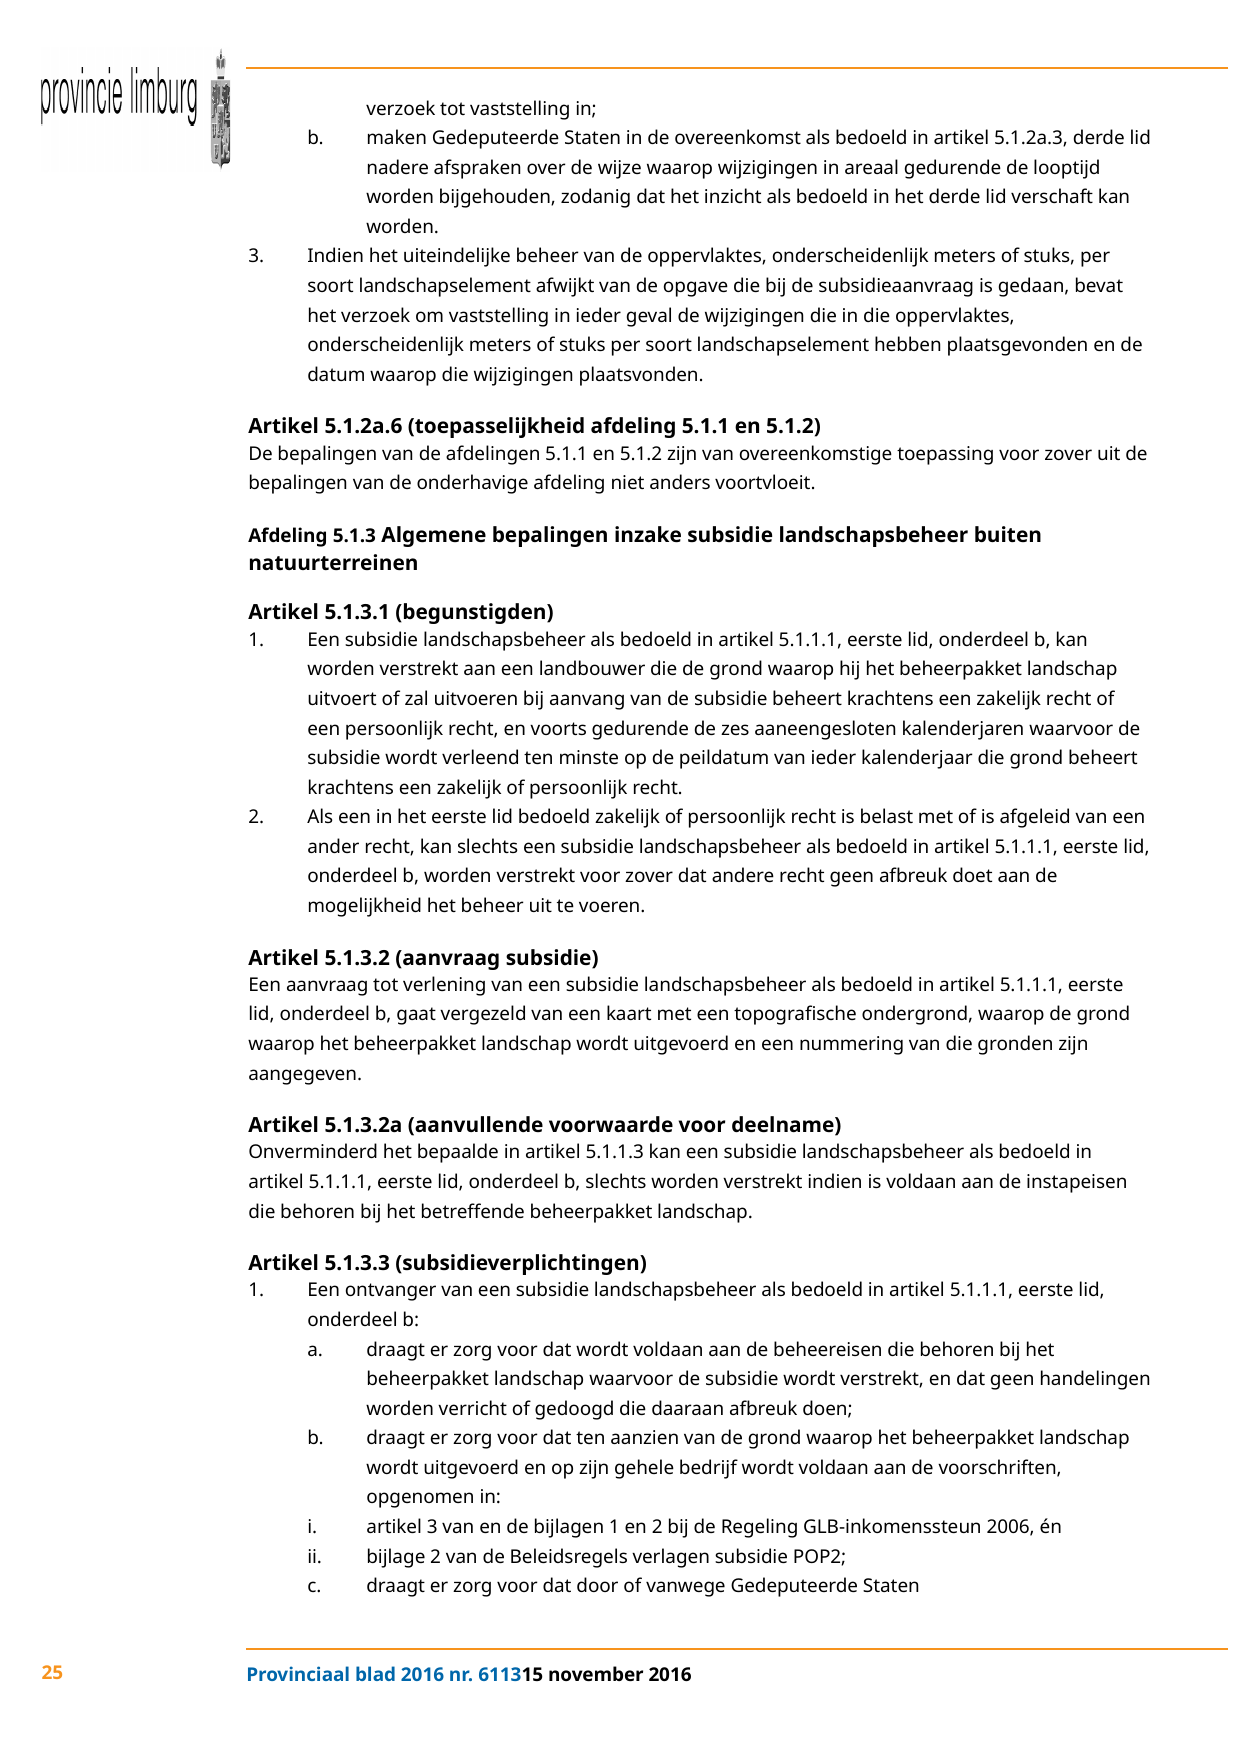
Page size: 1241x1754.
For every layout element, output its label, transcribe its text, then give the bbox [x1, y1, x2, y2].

list Een subsidie landschapsbeheer als bedoeld in artikel 5.1.1.1, eerste lid, onderdeel b, kan worden verstrekt aan een landbouwer die de grond waarop hij het beheerpakket landschap uitvoert of zal uitvoeren bij aanvang van de subsidie beheert krachtens een zakelijk recht of een persoonlijk recht, en voorts gedurende de zes aaneengesloten kalenderjaren waarvoor de subsidie wordt verleend ten minste op de peildatum van ieder kalenderjaar die grond beheert krachtens een zakelijk of persoonlijk recht. [248, 626, 1152, 799]
list verzoek tot vaststelling in; [307, 95, 1152, 121]
list Een ontvanger van een subsidie landschapsbeheer als bedoeld in artikel 5.1.1.1, eerste lid, onderdeel b: [248, 1277, 1152, 1332]
text Onverminderd het bepaalde in artikel 5.1.1.3 kan een subsidie landschapsbeheer als bedoeld in artikel 5.1.1.1, eerste lid, onderdeel b, slechts worden verstrekt indien is voldaan aan de instapeisen die behoren bij het betreffende beheerpakket landschap. [248, 1139, 1152, 1223]
list Als een in het eerste lid bedoeld zakelijk of persoonlijk recht is belast met of is afgeleid van een ander recht, kan slechts een subsidie landschapsbeheer als bedoeld in artikel 5.1.1.1, eerste lid, onderdeel b, worden verstrekt voor zover dat andere recht geen afbreuk doet aan de mogelijkheid het beheer uit te voeren. [248, 803, 1152, 918]
text Artikel 5.1.3.2 (aanvraag subsidie) [248, 943, 1152, 971]
text De bepalingen van de afdelingen 5.1.1 en 5.1.2 zijn van overeenkomstige toepassing voor zover uit de bepalingen van de onderhavige afdeling niet anders voortvloeit. [248, 440, 1152, 495]
list bijlage 2 van de Beleidsregels verlagen subsidie POP2; [307, 1543, 1152, 1569]
picture [41, 47, 231, 172]
text Een aanvraag tot verlening van een subsidie landschapsbeheer als bedoeld in artikel 5.1.1.1, eerste lid, onderdeel b, gaat vergezeld van een kaart met een topografische ondergrond, waarop de grond waarop het beheerpakket landschap wordt uitgevoerd en een nummering van die gronden zijn aangegeven. [248, 971, 1152, 1086]
list draagt er zorg voor dat door of vanwege Gedeputeerde Staten [307, 1572, 1152, 1598]
text Afdeling 5.1.3 Algemene bepalingen inzake subsidie landschapsbeheer buiten natuurterreinen [248, 520, 1152, 577]
text Artikel 5.1.3.2a (aanvullende voorwaarde voor deelname) [248, 1110, 1152, 1139]
list draagt er zorg voor dat ten aanzien van de grond waarop het beheerpakket landschap wordt uitgevoerd en op zijn gehele bedrijf wordt voldaan aan de voorschriften, opgenomen in: [307, 1424, 1152, 1509]
list Indien het uiteindelijke beheer van de oppervlaktes, onderscheidenlijk meters of stuks, per soort landschapselement afwijkt van de opgave die bij de subsidieaanvraag is gedaan, bevat het verzoek om vaststelling in ieder geval de wijzigingen die in die oppervlaktes, onderscheidenlijk meters of stuks per soort landschapselement hebben plaatsgevonden en de datum waarop die wijzigingen plaatsvonden. [248, 243, 1152, 387]
text Artikel 5.1.3.3 (subsidieverplichtingen) [248, 1248, 1152, 1277]
text Artikel 5.1.2a.6 (toepasselijkheid afdeling 5.1.1 en 5.1.2) [248, 411, 1152, 440]
text Artikel 5.1.3.1 (begunstigden) [248, 597, 1152, 626]
list artikel 3 van en de bijlagen 1 en 2 bij de Regeling GLB-inkomenssteun 2006, én [307, 1513, 1152, 1539]
list maken Gedeputeerde Staten in de overeenkomst als bedoeld in artikel 5.1.2a.3, derde lid nadere afspraken over de wijze waarop wijzigingen in areaal gedurende de looptijd worden bijgehouden, zodanig dat het inzicht als bedoeld in het derde lid verschaft kan worden. [307, 124, 1152, 239]
list draagt er zorg voor dat wordt voldaan aan de beheereisen die behoren bij het beheerpakket landschap waarvoor de subsidie wordt verstrekt, en dat geen handelingen worden verricht of gedoogd die daaraan afbreuk doen; [307, 1336, 1152, 1421]
